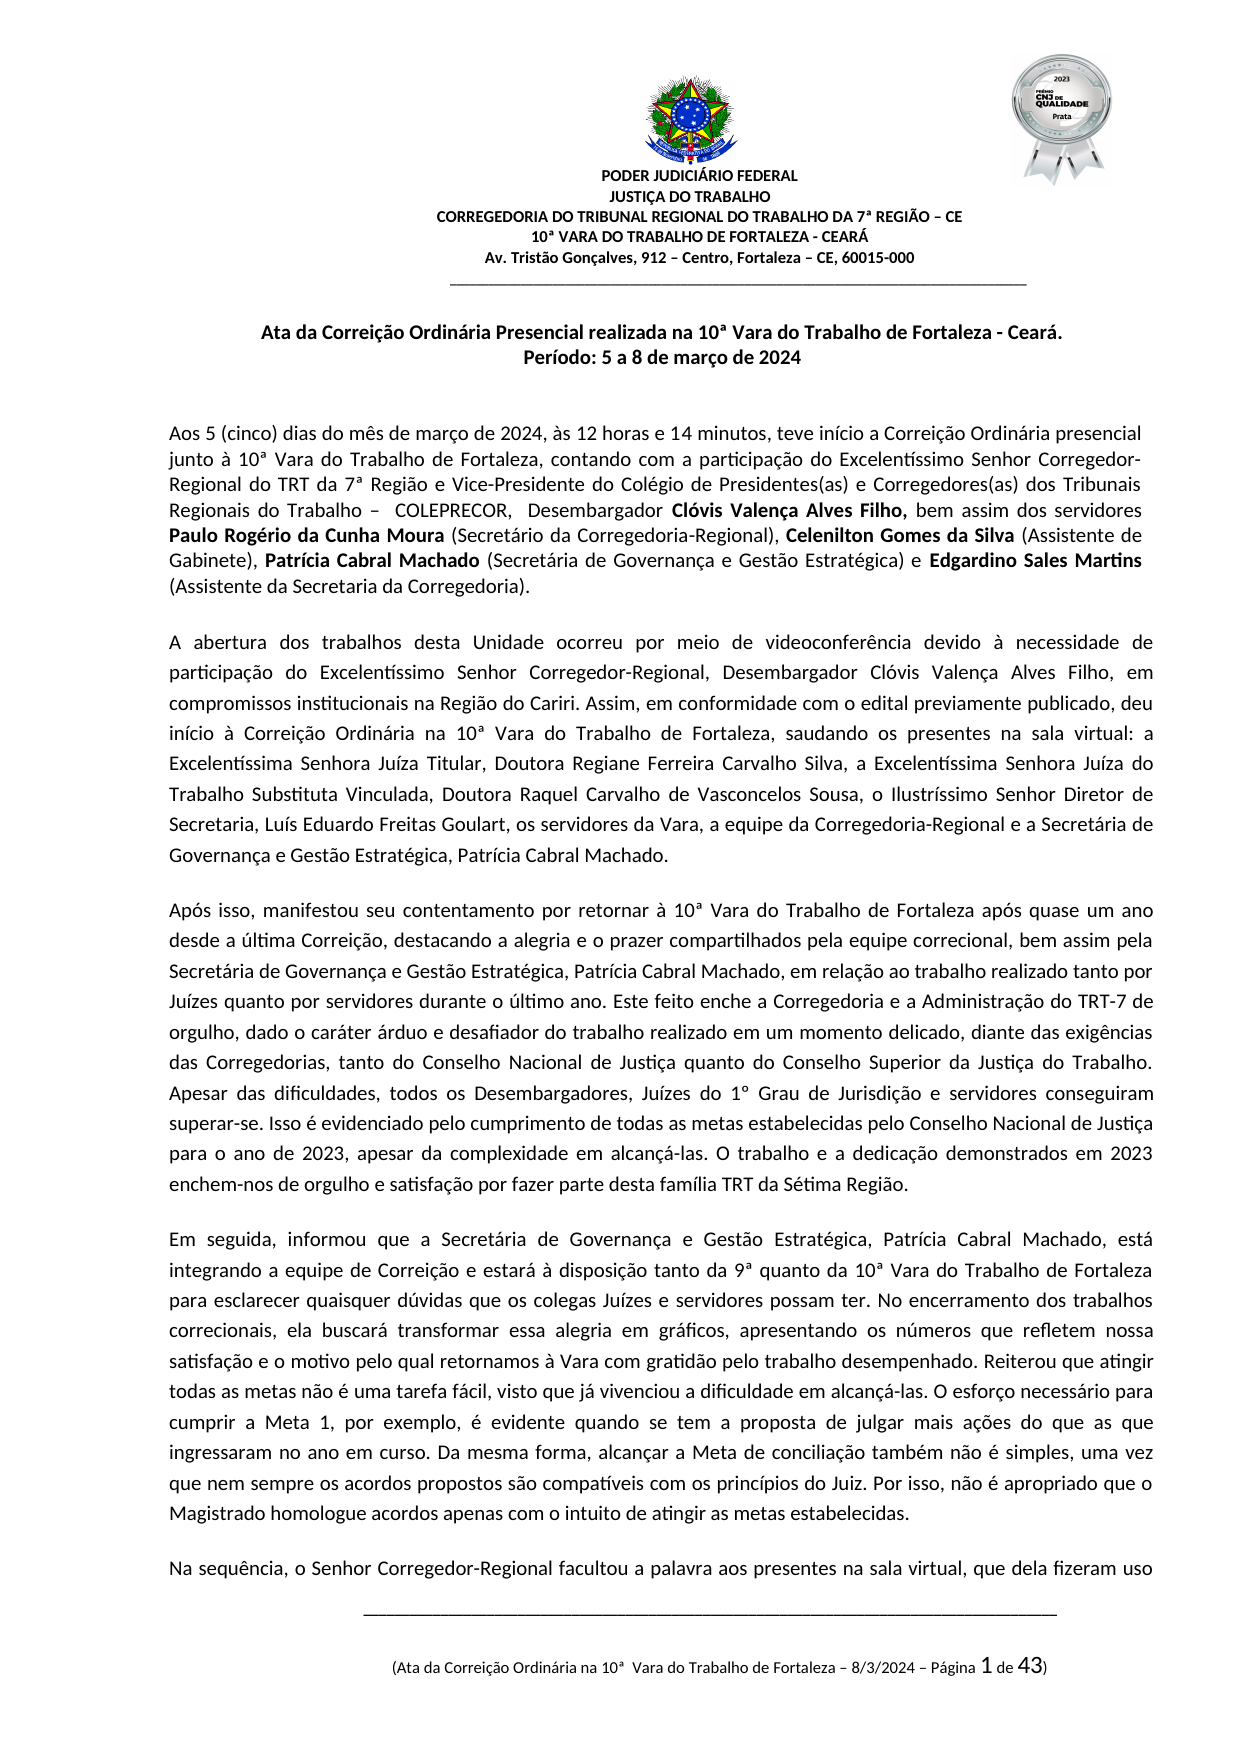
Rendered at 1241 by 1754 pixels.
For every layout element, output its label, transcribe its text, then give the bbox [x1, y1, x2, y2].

text Aos 5 (cinco) dias do mês de março de 2024, às 12 horas e 14 minutos, teve início a Correição Ordinária presencial junto à 10ª Vara do Trabalho de Fortaleza, contando com a participação do Excelentíssimo Senhor Corregedor-Regional do TRT da 7ª Região e Vice-Presidente do Colégio de Presidentes(as) e Corregedores(as) dos Tribunais Regionais do Trabalho – COLEPRECOR, Desembargador Clóvis Valença Alves Filho, bem assim dos servidores Paulo Rogério da Cunha Moura (Secretário da Corregedoria-Regional), Celenilton Gomes da Silva (Assistente de Gabinete), Patrícia Cabral Machado (Secretária de Governança e Gestão Estratégica) e Edgardino Sales Martins (Assistente da Secretaria da Corregedoria). [169, 421, 1142, 598]
picture [640, 73, 739, 166]
text Na sequência, o Senhor Corregedor-Regional facultou a palavra aos presentes na sala virtual, que dela fizeram uso [169, 1556, 1155, 1581]
text A abertura dos trabalhos desta Unidade ocorreu por meio de videoconferência devido à necessidade de participação do Excelentíssimo Senhor Corregedor-Regional, Desembargador Clóvis Valença Alves Filho, em compromissos institucionais na Região do Cariri. Assim, em conformidade com o edital previamente publicado, deu início à Correição Ordinária na 10ª Vara do Trabalho de Fortaleza, saudando os presentes na sala virtual: a Excelentíssima Senhora Juíza Titular, Doutora Regiane Ferreira Carvalho Silva, a Excelentíssima Senhora Juíza do Trabalho Substituta Vinculada, Doutora Raquel Carvalho de Vasconcelos Sousa, o Ilustríssimo Senhor Diretor de Secretaria, Luís Eduardo Freitas Goulart, os servidores da Vara, a equipe da Corregedoria-Regional e a Secretária de Governança e Gestão Estratégica, Patrícia Cabral Machado. [169, 629, 1155, 867]
text Em seguida, informou que a Secretária de Governança e Gestão Estratégica, Patrícia Cabral Machado, está integrando a equipe de Correição e estará à disposição tanto da 9ª quanto da 10ª Vara do Trabalho de Fortaleza para esclarecer quaisquer dúvidas que os colegas Juízes e servidores possam ter. No encerramento dos trabalhos correcionais, ela buscará transformar essa alegria em gráficos, apresentando os números que refletem nossa satisfação e o motivo pelo qual retornamos à Vara com gratidão pelo trabalho desempenhado. Reiterou que atingir todas as metas não é uma tarefa fácil, visto que já vivenciou a dificuldade em alcançá-las. O esforço necessário para cumprir a Meta 1, por exemplo, é evidente quando se tem a proposta de julgar mais ações do que as que ingressaram no ano em curso. Da mesma forma, alcançar a Meta de conciliação também não é simples, uma vez que nem sempre os acordos propostos são compatíveis com os princípios do Juiz. Por isso, não é apropriado que o Magistrado homologue acordos apenas com o intuito de atingir as metas estabelecidas. [169, 1226, 1155, 1526]
text Ata da Correição Ordinária Presencial realizada na 10ª Vara do Trabalho de Fortaleza - Ceará. [169, 319, 1155, 344]
text Período: 5 a 8 de março de 2024 [169, 344, 1155, 370]
picture [1011, 53, 1113, 187]
text Após isso, manifestou seu contentamento por retornar à 10ª Vara do Trabalho de Fortaleza após quase um ano desde a última Correição, destacando a alegria e o prazer compartilhados pela equipe correcional, bem assim pela Secretária de Governança e Gestão Estratégica, Patrícia Cabral Machado, em relação ao trabalho realizado tanto por Juízes quanto por servidores durante o último ano. Este feito enche a Corregedoria e a Administração do TRT-7 de orgulho, dado o caráter árduo e desafiador do trabalho realizado em um momento delicado, diante das exigências das Corregedorias, tanto do Conselho Nacional de Justiça quanto do Conselho Superior da Justiça do Trabalho. Apesar das dificuldades, todos os Desembargadores, Juízes do 1º Grau de Jurisdição e servidores conseguiram superar-se. Isso é evidenciado pelo cumprimento de todas as metas estabelecidas pelo Conselho Nacional de Justiça para o ano de 2023, apesar da complexidade em alcançá-las. O trabalho e a dedicação demonstrados em 2023 enchem-nos de orgulho e satisfação por fazer parte desta família TRT da Sétima Região. [169, 897, 1155, 1196]
